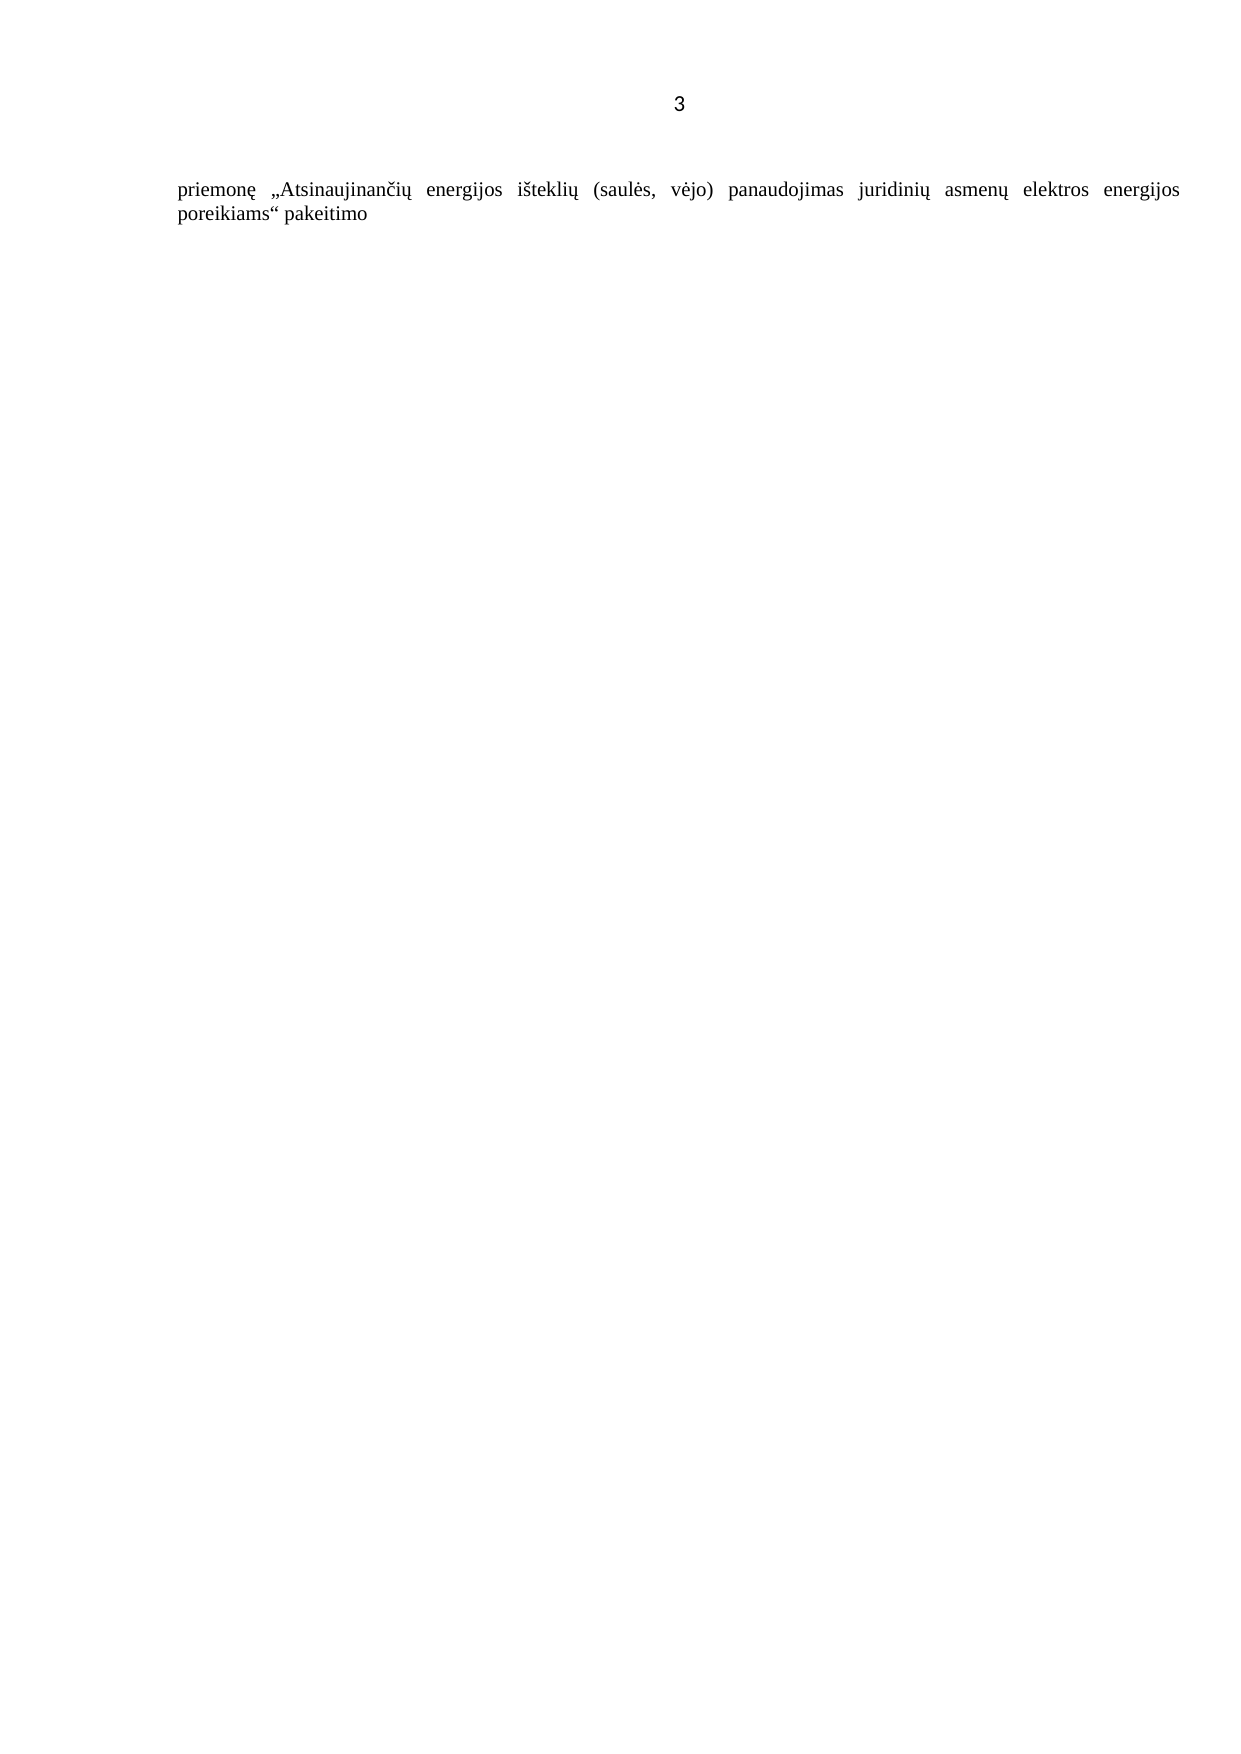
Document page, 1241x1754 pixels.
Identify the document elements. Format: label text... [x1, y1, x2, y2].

text priemonę „Atsinaujinančių energijos išteklių (saulės, vėjo) panaudojimas juridinių asmenų elektros energijos poreikiams“ pakeitimo [177, 177, 1181, 225]
